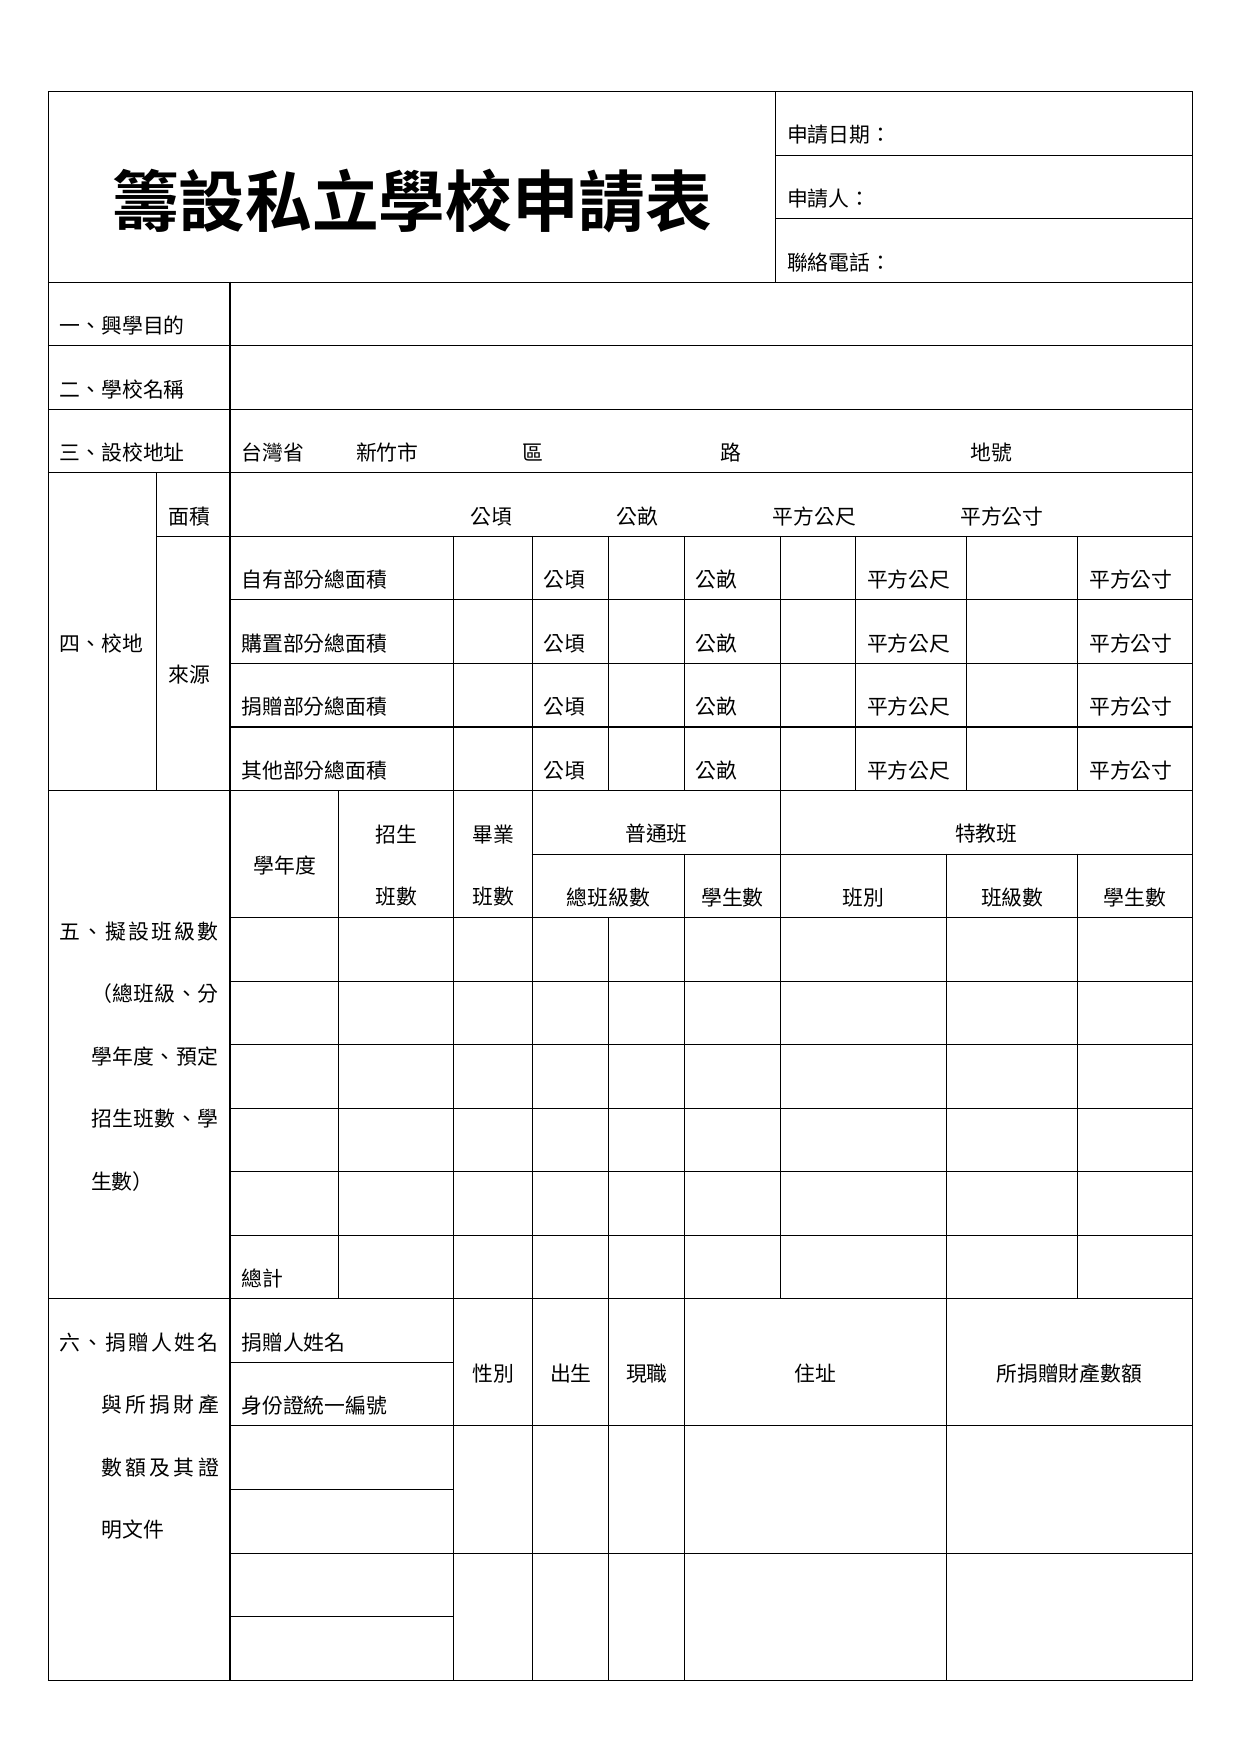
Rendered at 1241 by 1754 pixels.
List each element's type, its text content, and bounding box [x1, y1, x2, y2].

table_cell 六、捐贈人姓名與所捐財產數額及其證明文件 [49, 1299, 229, 1679]
table_cell [231, 1045, 338, 1108]
table_cell [454, 1172, 532, 1235]
table_cell 公畝 [685, 600, 780, 663]
table_cell 公畝 [685, 664, 780, 726]
table_cell 自有部分總面積 [231, 537, 453, 599]
table_cell [1078, 1045, 1192, 1108]
table_cell [231, 346, 1192, 409]
table_cell [609, 1426, 684, 1552]
table_cell 平方公尺 [856, 600, 966, 663]
table_cell 畢業班數 [454, 791, 532, 917]
table_cell [967, 537, 1077, 599]
table_cell [609, 664, 684, 726]
table_cell 出生 [533, 1299, 608, 1425]
table_cell [685, 1426, 946, 1552]
table_cell [685, 1172, 780, 1235]
table_cell [533, 1426, 608, 1552]
table_cell 一、興學目的 [49, 283, 229, 345]
table_cell 平方公尺 [856, 537, 966, 599]
table_cell [609, 982, 684, 1044]
table_cell [231, 1172, 338, 1235]
table_cell [533, 1554, 608, 1679]
table_cell [454, 1045, 532, 1108]
table_cell [454, 1236, 532, 1298]
table_cell [947, 1426, 1192, 1552]
table_cell [454, 918, 532, 981]
table_cell [609, 537, 684, 599]
table_cell 平方公尺 [856, 728, 966, 790]
table_cell [454, 728, 532, 790]
table_cell 公頃 [533, 537, 608, 599]
table_cell [231, 982, 338, 1044]
table_cell 學生數 [1078, 855, 1192, 917]
table_cell [533, 982, 608, 1044]
table_cell [454, 1554, 532, 1679]
table_cell [1078, 918, 1192, 981]
table_cell 三、設校地址 [49, 410, 229, 472]
table_cell [339, 1045, 453, 1108]
table_cell [454, 1426, 532, 1552]
table_cell [533, 918, 608, 981]
table_cell 台灣省 新竹市 區 路 地號 [231, 410, 1192, 472]
table_cell 面積 [157, 473, 229, 536]
table_cell [609, 1236, 684, 1298]
table_cell 總計 [231, 1236, 338, 1298]
table_cell 聯絡電話： [776, 219, 1192, 282]
table_cell [231, 1109, 338, 1171]
table_cell [781, 537, 855, 599]
table_cell 班級數 [947, 855, 1077, 917]
table_cell [339, 1236, 453, 1298]
table_cell [947, 1554, 1192, 1679]
table_cell [533, 1045, 608, 1108]
table_cell 普通班 [533, 791, 780, 853]
table_cell [1078, 1109, 1192, 1171]
table_cell [685, 982, 780, 1044]
table_cell [685, 918, 780, 981]
table_cell 四、校地 [49, 473, 156, 790]
table_cell 公頃 [533, 600, 608, 663]
table_cell [967, 664, 1077, 726]
table_cell 公頃 [533, 664, 608, 726]
table_cell 申請人： [776, 156, 1192, 218]
table_cell [967, 600, 1077, 663]
table_cell [967, 728, 1077, 790]
table_cell 總班級數 [533, 855, 684, 917]
table_cell [781, 728, 855, 790]
table_cell 二、學校名稱 [49, 346, 229, 409]
table_cell [609, 728, 684, 790]
table_cell [685, 1554, 946, 1679]
table_cell 平方公寸 [1078, 728, 1192, 790]
table_cell [781, 1109, 946, 1171]
table_cell [231, 918, 338, 981]
table_header 申請日期： [776, 92, 1192, 154]
table_cell [609, 600, 684, 663]
table_cell [339, 1172, 453, 1235]
table_cell [231, 1554, 453, 1616]
table_cell [339, 982, 453, 1044]
table_cell [685, 1109, 780, 1171]
table_cell [609, 1172, 684, 1235]
table_cell [947, 982, 1077, 1044]
table_cell [781, 1045, 946, 1108]
table_cell [1078, 982, 1192, 1044]
table_cell 購置部分總面積 [231, 600, 453, 663]
table_cell 公畝 [685, 537, 780, 599]
table_cell [454, 1109, 532, 1171]
table_cell [339, 918, 453, 981]
table_cell 招生 班數 [339, 791, 453, 917]
table_cell 性別 [454, 1299, 532, 1425]
table_cell [609, 1109, 684, 1171]
table_cell [454, 982, 532, 1044]
table_cell [231, 1490, 453, 1552]
table_cell [1078, 1236, 1192, 1298]
table_cell 公頃 [533, 728, 608, 790]
table_cell [454, 600, 532, 663]
table_cell 學年度 [231, 791, 338, 917]
table_cell [781, 918, 946, 981]
table_cell [1078, 1172, 1192, 1235]
table_cell [339, 1109, 453, 1171]
table_cell 捐贈部分總面積 [231, 664, 453, 726]
table_cell 平方公寸 [1078, 600, 1192, 663]
table_cell 五、擬設班級數（總班級、分學年度、預定招生班數、學生數） [49, 791, 229, 1298]
table_cell [231, 283, 1192, 345]
table_cell [533, 1236, 608, 1298]
table_cell 特教班 [781, 791, 1192, 853]
table_cell [609, 918, 684, 981]
table_cell 平方公尺 [856, 664, 966, 726]
table_cell [781, 982, 946, 1044]
table_cell 平方公寸 [1078, 537, 1192, 599]
table_cell [781, 1236, 946, 1298]
table_cell 現職 [609, 1299, 684, 1425]
table_cell [947, 918, 1077, 981]
table_cell [781, 664, 855, 726]
table_cell [533, 1109, 608, 1171]
table_cell [231, 1617, 453, 1679]
table_cell [947, 1109, 1077, 1171]
table_cell [781, 1172, 946, 1235]
table_cell 身份證統一編號 [231, 1363, 453, 1425]
table_header 籌設私立學校申請表 [49, 92, 775, 282]
table_cell [947, 1045, 1077, 1108]
table_cell [609, 1554, 684, 1679]
table_cell [947, 1172, 1077, 1235]
table_cell 學生數 [685, 855, 780, 917]
table_cell [685, 1236, 780, 1298]
table_cell 來源 [157, 537, 229, 790]
table_cell 公頃 公畝 平方公尺 平方公寸 [231, 473, 1192, 536]
table_cell [533, 1172, 608, 1235]
table_cell [454, 664, 532, 726]
table_cell 所捐贈財產數額 [947, 1299, 1192, 1425]
table_cell 其他部分總面積 [231, 728, 453, 790]
table_cell [781, 600, 855, 663]
table_cell [947, 1236, 1077, 1298]
table_cell [609, 1045, 684, 1108]
table_cell 平方公寸 [1078, 664, 1192, 726]
table_cell [231, 1426, 453, 1489]
table_cell 班別 [781, 855, 946, 917]
table_cell 公畝 [685, 728, 780, 790]
table_cell 住址 [685, 1299, 946, 1425]
table_cell 捐贈人姓名 [231, 1299, 453, 1362]
table_cell [454, 537, 532, 599]
table_cell [685, 1045, 780, 1108]
